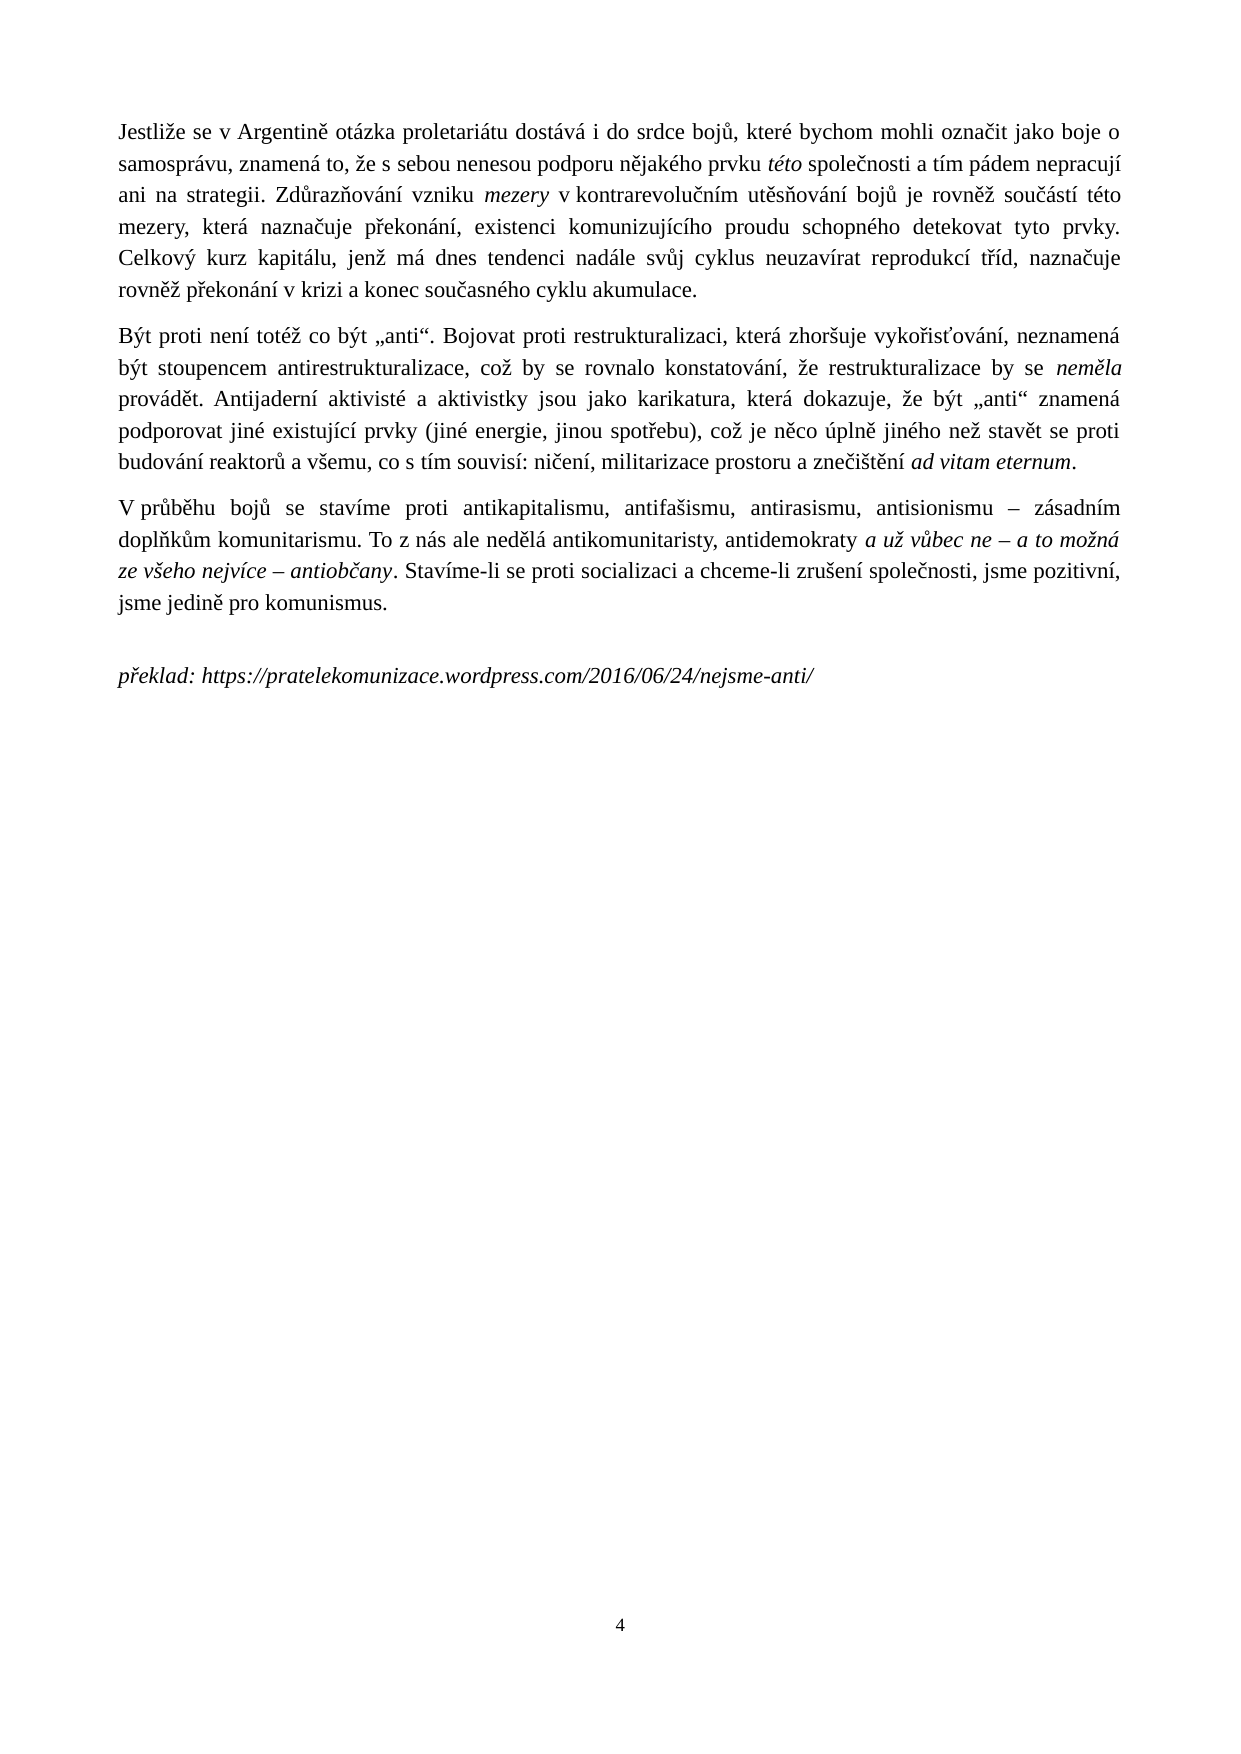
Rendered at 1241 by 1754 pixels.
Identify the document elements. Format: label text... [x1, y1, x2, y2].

text V průběhu bojů se stavíme proti antikapitalismu, antifašismu, antirasismu, antisionismu – zásadním doplňkům komunitarismu. To z nás ale nedělá antikomunitaristy, antidemokraty a už vůbec ne – a to možná ze všeho nejvíce – antiobčany. Stavíme-li se proti socializaci a chceme-li zrušení společnosti, jsme pozitivní, jsme jedině pro komunismus. [118, 494, 1122, 616]
text Být proti není totéž co být „anti“. Bojovat proti restrukturalizaci, která zhoršuje vykořisťování, neznamená být stoupencem antirestrukturalizace, což by se rovnalo konstatování, že restrukturalizace by se neměla provádět. Antijaderní aktivisté a aktivistky jsou jako karikatura, která dokazuje, že být „anti“ znamená podporovat jiné existující prvky (jiné energie, jinou spotřebu), což je něco úplně jiného než stavět se proti budování reaktorů a všemu, co s tím souvisí: ničení, militarizace prostoru a znečištění ad vitam eternum. [118, 322, 1122, 475]
text překlad: https://pratelekomunizace.wordpress.com/2016/06/24/nejsme-anti/ [118, 662, 1122, 688]
text Jestliže se v Argentině otázka proletariátu dostává i do srdce bojů, které bychom mohli označit jako boje o samosprávu, znamená to, že s sebou nenesou podporu nějakého prvku této společnosti a tím pádem nepracují ani na strategii. Zdůrazňování vzniku mezery v kontrarevolučním utěsňování bojů je rovněž součástí této mezery, která naznačuje překonání, existenci komunizujícího proudu schopného detekovat tyto prvky. Celkový kurz kapitálu, jenž má dnes tendenci nadále svůj cyklus neuzavírat reprodukcí tříd, naznačuje rovněž překonání v krizi a konec současného cyklu akumulace. [118, 118, 1122, 302]
